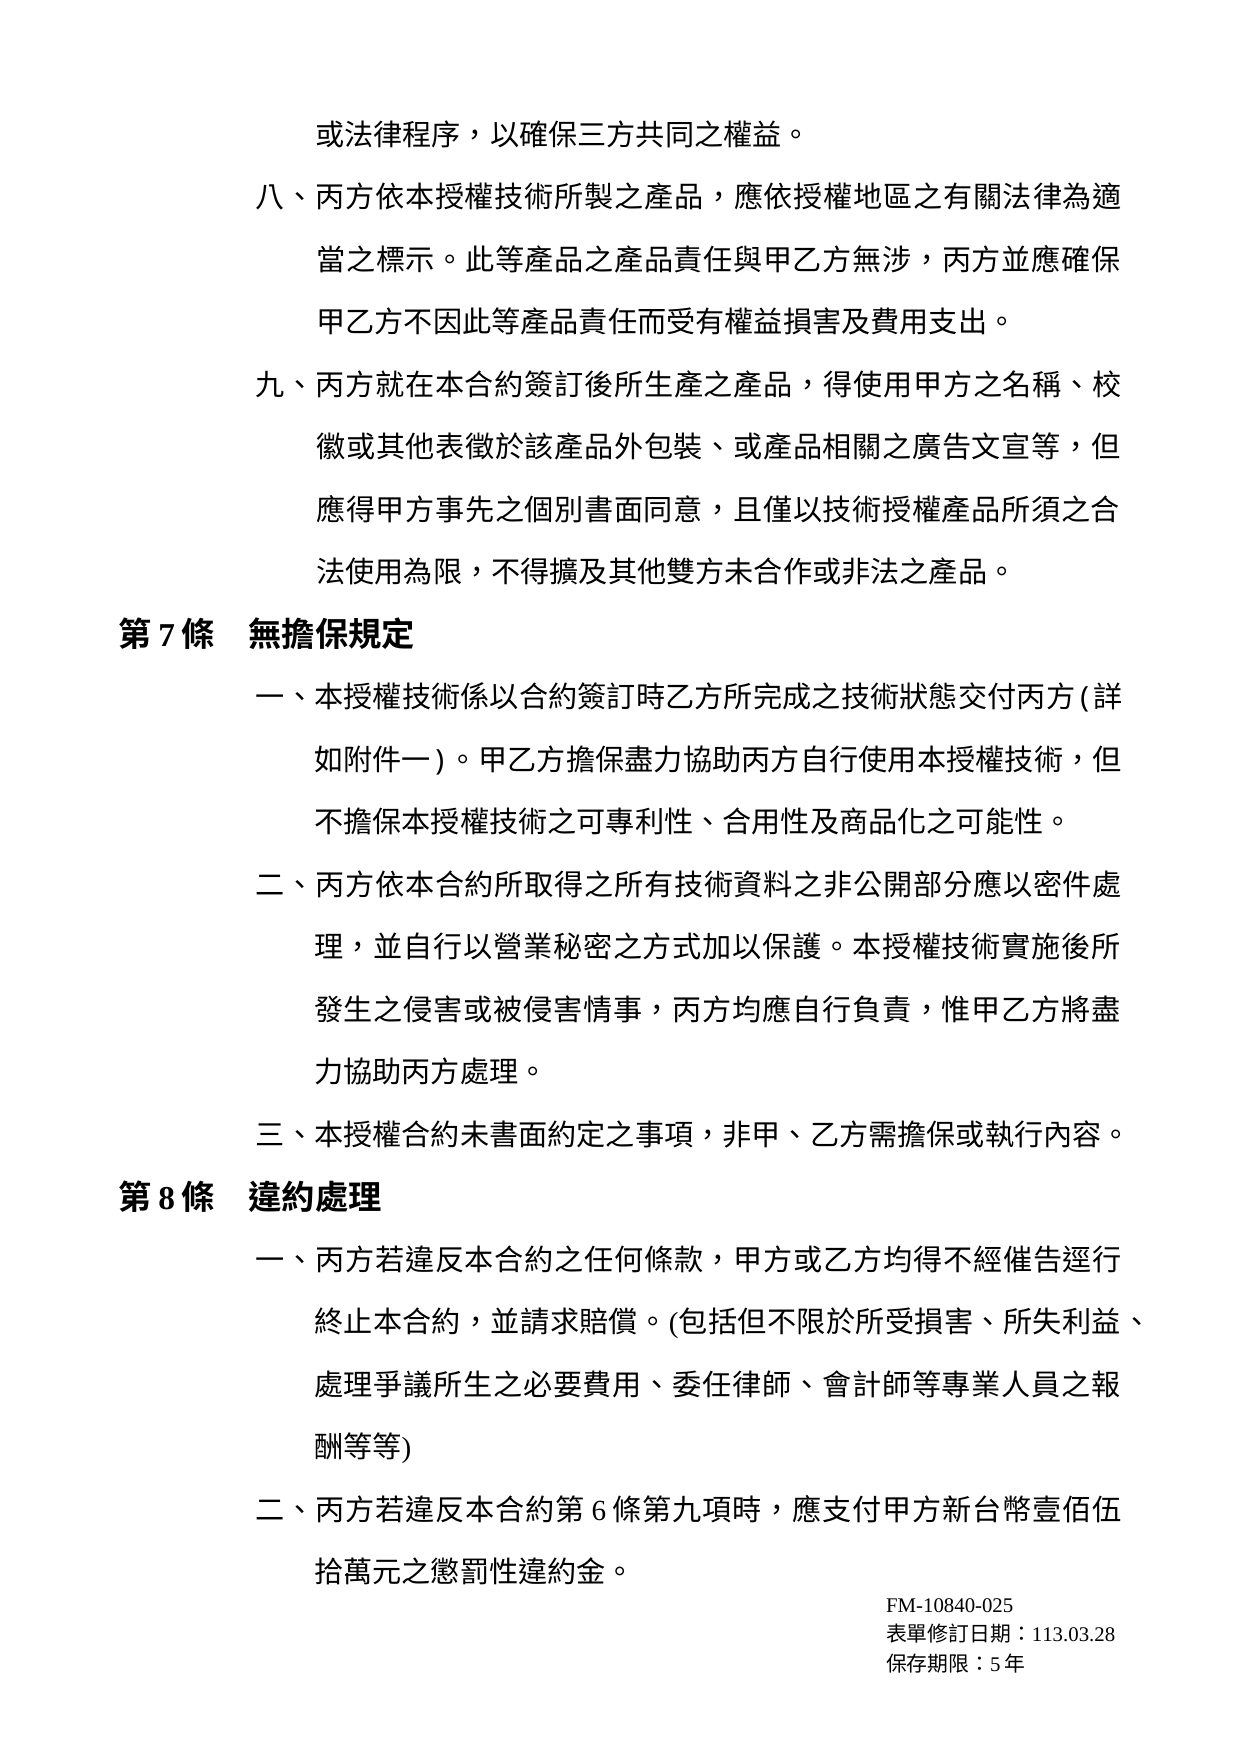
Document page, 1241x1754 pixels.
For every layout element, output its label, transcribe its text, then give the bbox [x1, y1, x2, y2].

text 第7條 無擔保規定 [118, 591, 1122, 653]
text 三、本授權合約未書面約定之事項，非甲、乙方需擔保或執行內容。 [256, 1091, 1122, 1153]
text 一、丙方若違反本合約之任何條款，甲方或乙方均得不經催告逕行終止本合約，並請求賠償。(包括但不限於所受損害、所失利益、處理爭議所生之必要費用、委任律師、會計師等專業人員之報酬等等) [256, 1216, 1122, 1466]
text 二、丙方若違反本合約第6條第九項時，應支付甲方新台幣壹佰伍拾萬元之懲罰性違約金。 [256, 1466, 1122, 1591]
text 二、丙方依本合約所取得之所有技術資料之非公開部分應以密件處理，並自行以營業秘密之方式加以保護。本授權技術實施後所發生之侵害或被侵害情事，丙方均應自行負責，惟甲乙方將盡力協助丙方處理。 [256, 841, 1122, 1091]
text 或法律程序，以確保三方共同之權益。 [256, 91, 1122, 153]
text 九、丙方就在本合約簽訂後所生產之產品，得使用甲方之名稱、校徽或其他表徵於該產品外包裝、或產品相關之廣告文宣等，但應得甲方事先之個別書面同意，且僅以技術授權產品所須之合法使用為限，不得擴及其他雙方未合作或非法之產品。 [256, 341, 1122, 591]
text 八、丙方依本授權技術所製之產品，應依授權地區之有關法律為適當之標示。此等產品之產品責任與甲乙方無涉，丙方並應確保甲乙方不因此等產品責任而受有權益損害及費用支出。 [256, 153, 1122, 341]
text 第8條 違約處理 [118, 1153, 1122, 1216]
text 一、本授權技術係以合約簽訂時乙方所完成之技術狀態交付丙方(詳如附件一)。甲乙方擔保盡力協助丙方自行使用本授權技術，但不擔保本授權技術之可專利性、合用性及商品化之可能性。 [256, 653, 1122, 841]
